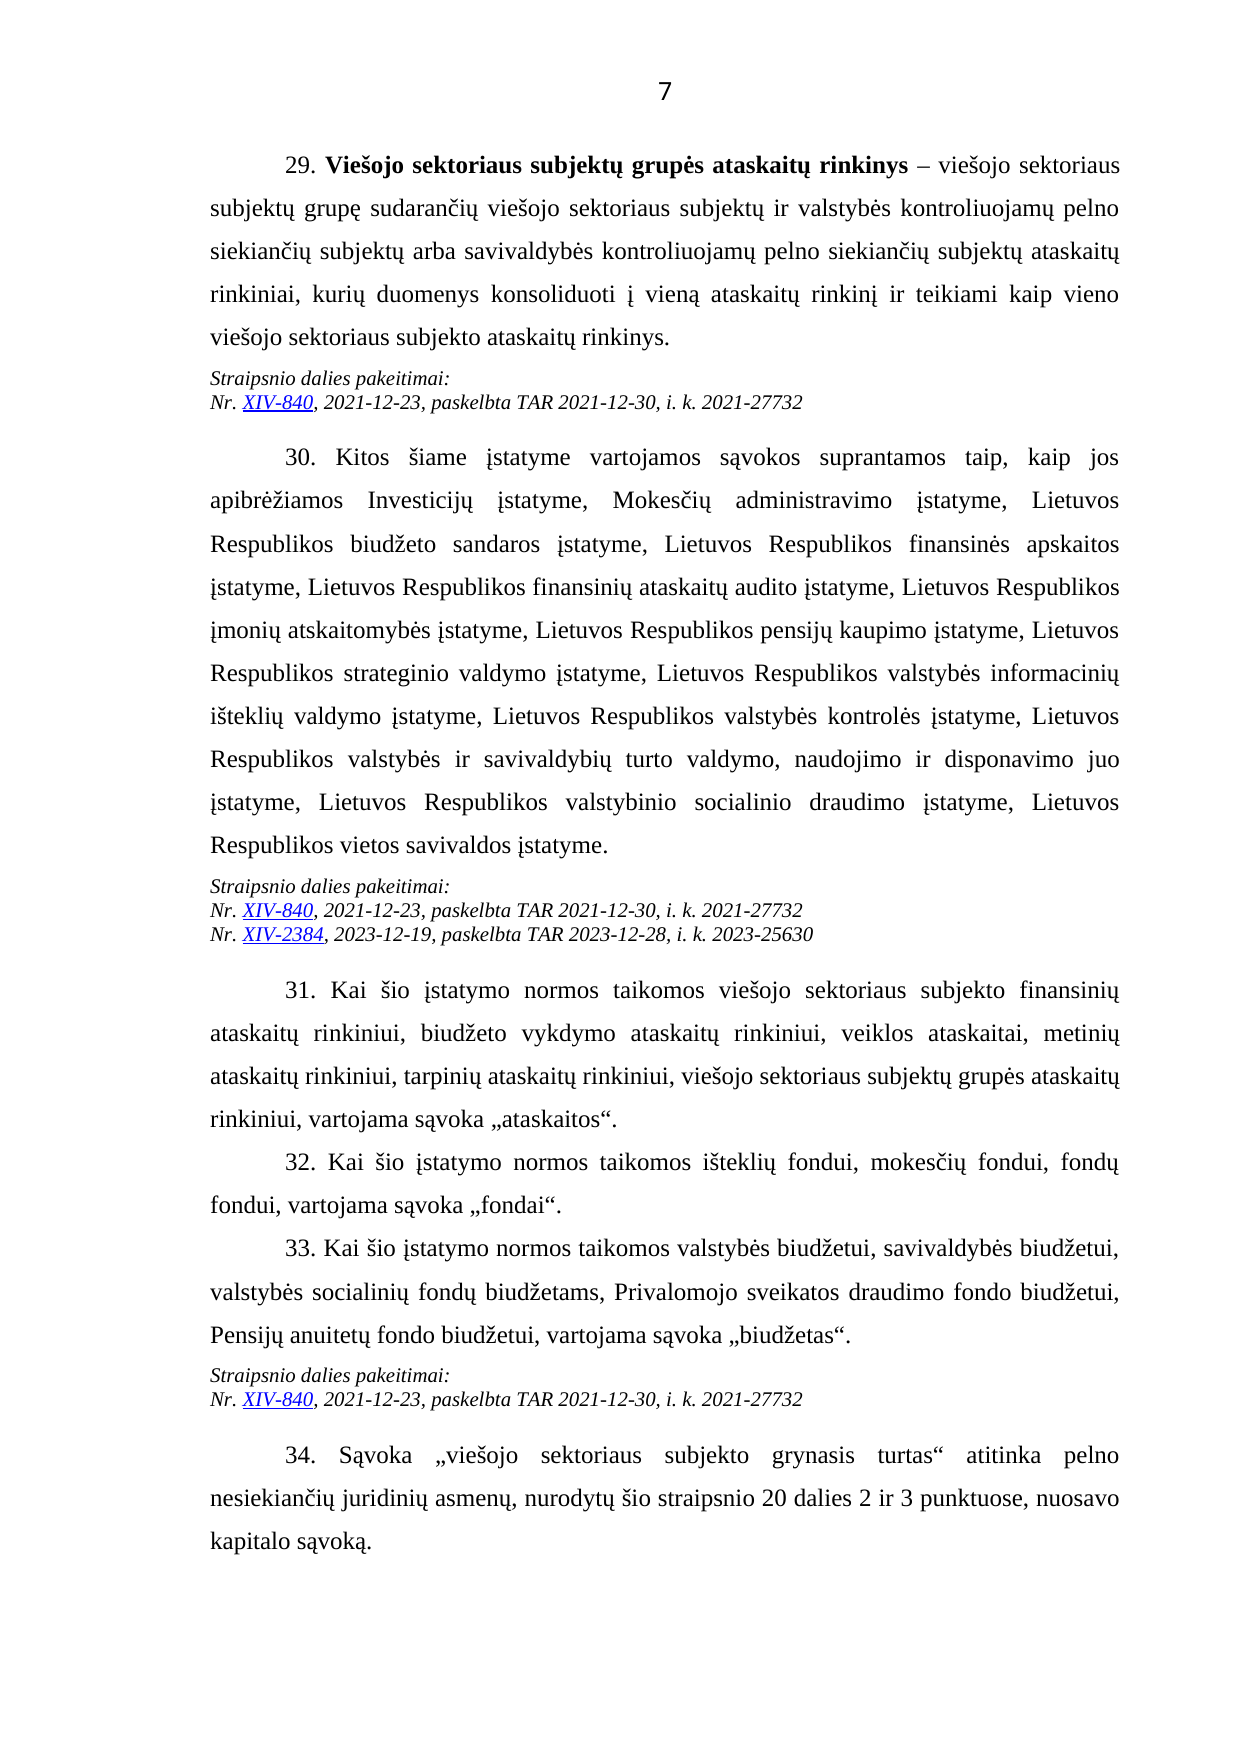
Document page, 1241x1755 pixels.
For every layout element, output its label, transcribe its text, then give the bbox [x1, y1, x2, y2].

text Nr. XIV-840, 2021-12-23, paskelbta TAR 2021-12-30, i. k. 2021-27732 [210, 390, 1120, 414]
text 30. Kitos šiame įstatyme vartojamos sąvokos suprantamos taip, kaip jos apibrėžiamos Investicijų įstatyme, Mokesčių administravimo įstatyme, Lietuvos Respublikos biudžeto sandaros įstatyme, Lietuvos Respublikos finansinės apskaitos įstatyme, Lietuvos Respublikos finansinių ataskaitų audito įstatyme, Lietuvos Respublikos įmonių atskaitomybės įstatyme, Lietuvos Respublikos pensijų kaupimo įstatyme, Lietuvos Respublikos strateginio valdymo įstatyme, Lietuvos Respublikos valstybės informacinių išteklių valdymo įstatyme, Lietuvos Respublikos valstybės kontrolės įstatyme, Lietuvos Respublikos valstybės ir savivaldybių turto valdymo, naudojimo ir disponavimo juo įstatyme, Lietuvos Respublikos valstybinio socialinio draudimo įstatyme, Lietuvos Respublikos vietos savivaldos įstatyme. [210, 442, 1120, 859]
text Nr. XIV-2384, 2023-12-19, paskelbta TAR 2023-12-28, i. k. 2023-25630 [210, 922, 1120, 946]
text 31. Kai šio įstatymo normos taikomos viešojo sektoriaus subjekto finansinių ataskaitų rinkiniui, biudžeto vykdymo ataskaitų rinkiniui, veiklos ataskaitai, metinių ataskaitų rinkiniui, tarpinių ataskaitų rinkiniui, viešojo sektoriaus subjektų grupės ataskaitų rinkiniui, vartojama sąvoka „ataskaitos“. [210, 975, 1120, 1133]
text Nr. XIV-840, 2021-12-23, paskelbta TAR 2021-12-30, i. k. 2021-27732 [210, 1387, 1120, 1411]
text Straipsnio dalies pakeitimai: [210, 1363, 1120, 1387]
text 29. Viešojo sektoriaus subjektų grupės ataskaitų rinkinys – viešojo sektoriaus subjektų grupę sudarančių viešojo sektoriaus subjektų ir valstybės kontroliuojamų pelno siekiančių subjektų arba savivaldybės kontroliuojamų pelno siekiančių subjektų ataskaitų rinkiniai, kurių duomenys konsoliduoti į vieną ataskaitų rinkinį ir teikiami kaip vieno viešojo sektoriaus subjekto ataskaitų rinkinys. [210, 150, 1120, 351]
text 33. Kai šio įstatymo normos taikomos valstybės biudžetui, savivaldybės biudžetui, valstybės socialinių fondų biudžetams, Privalomojo sveikatos draudimo fondo biudžetui, Pensijų anuitetų fondo biudžetui, vartojama sąvoka „biudžetas“. [210, 1233, 1120, 1348]
text Straipsnio dalies pakeitimai: [210, 366, 1120, 390]
text Nr. XIV-840, 2021-12-23, paskelbta TAR 2021-12-30, i. k. 2021-27732 [210, 898, 1120, 922]
text 34. Sąvoka „viešojo sektoriaus subjekto grynasis turtas“ atitinka pelno nesiekiančių juridinių asmenų, nurodytų šio straipsnio 20 dalies 2 ir 3 punktuose, nuosavo kapitalo sąvoką. [210, 1440, 1120, 1555]
text 32. Kai šio įstatymo normos taikomos išteklių fondui, mokesčių fondui, fondų fondui, vartojama sąvoka „fondai“. [210, 1147, 1120, 1219]
text Straipsnio dalies pakeitimai: [210, 874, 1120, 898]
